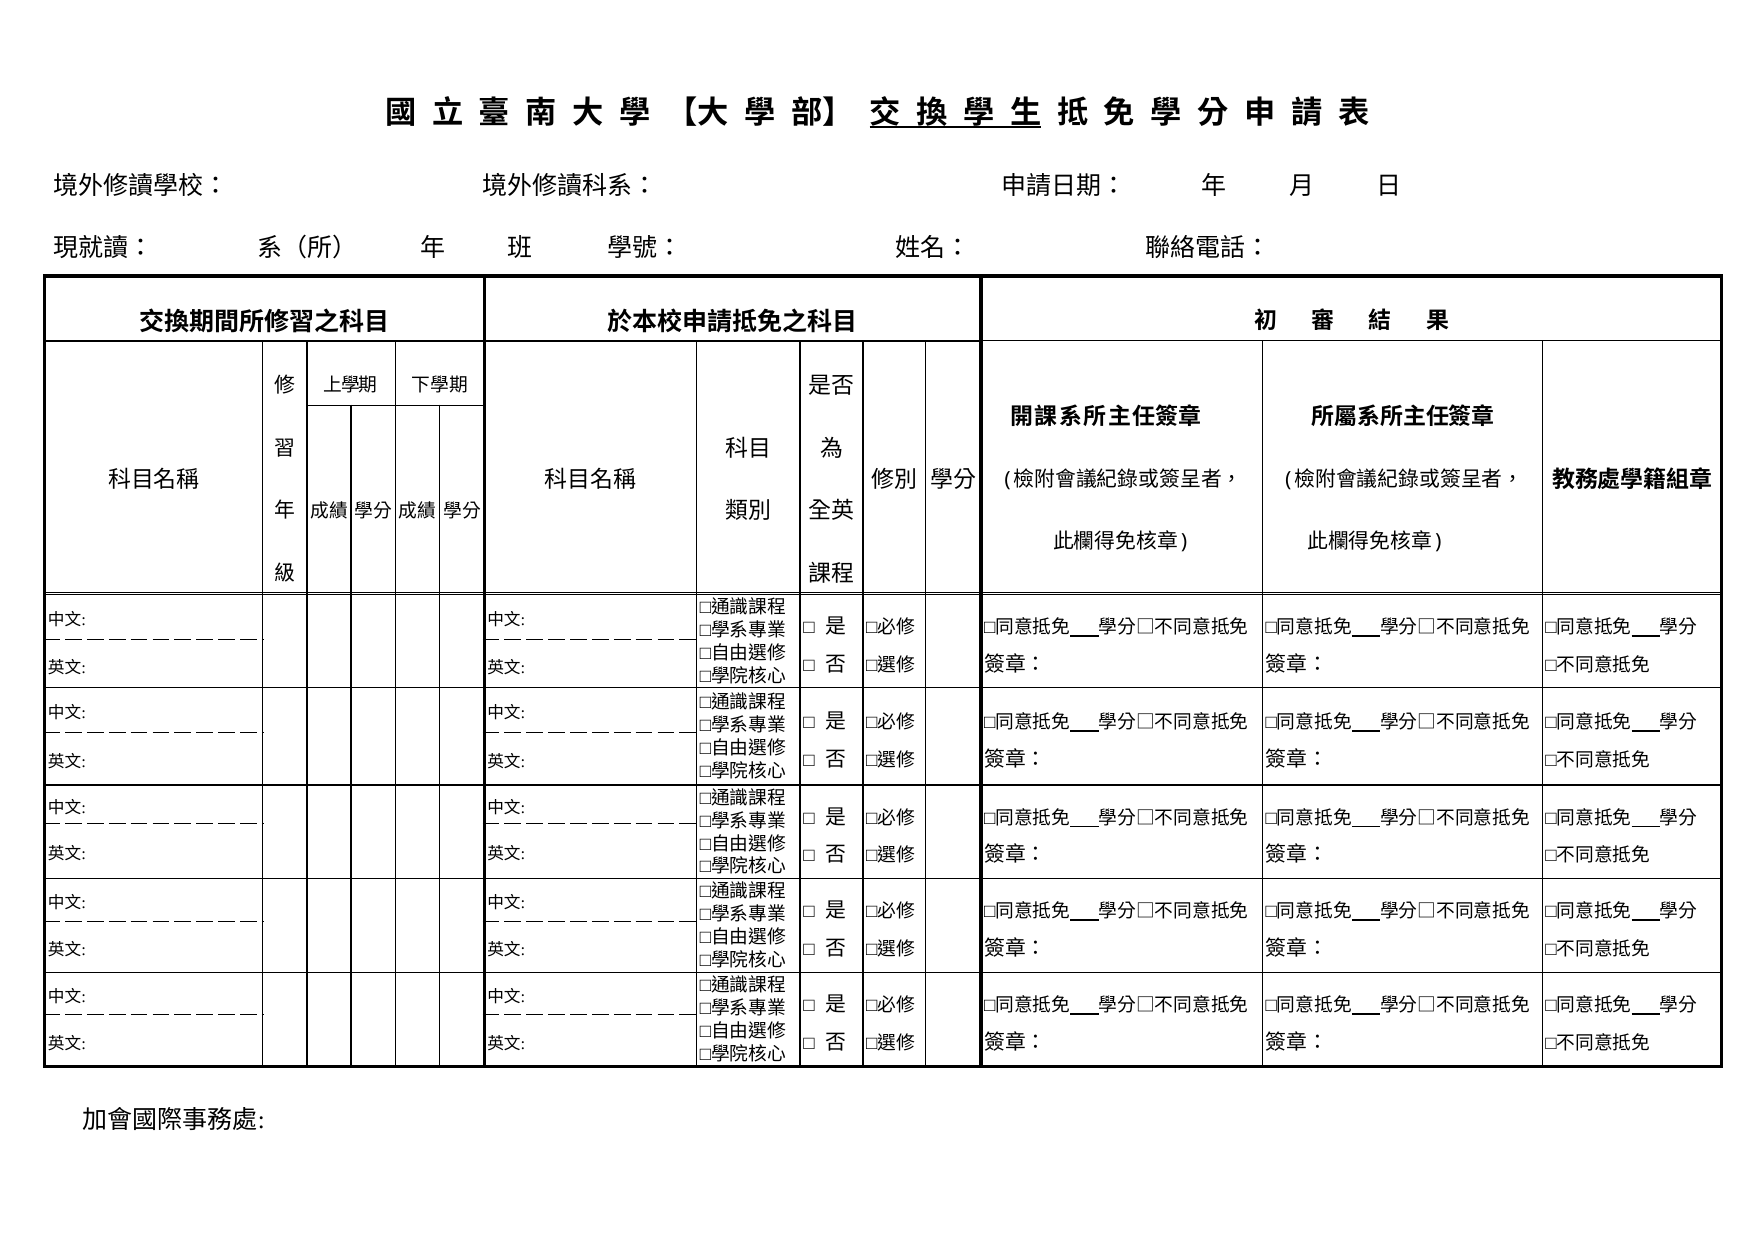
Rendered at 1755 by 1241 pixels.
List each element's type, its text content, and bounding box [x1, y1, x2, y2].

table_cell □同意抵免 學分 □不同意抵免 [1543, 973, 1720, 1065]
table_cell 科目名稱 [486, 342, 696, 592]
table_cell [440, 973, 483, 1065]
table_cell [308, 595, 350, 687]
table_cell 英文: [486, 639, 696, 687]
table_cell □同意抵免 學分□不同意抵免 簽章： [1263, 879, 1542, 972]
table_cell [396, 786, 439, 877]
table_cell 中文: [46, 688, 262, 732]
table_cell 上學期 [308, 342, 395, 404]
table_cell 修習 年級 [263, 342, 306, 592]
table_cell □通識課程 □學系專業 □自由選修 □學院核心 [697, 688, 799, 784]
table_cell 學分 [926, 342, 979, 592]
table_cell [926, 973, 979, 1065]
table_cell [308, 786, 350, 877]
table_cell [440, 688, 483, 784]
table_header 於本校申請抵免之科目 [486, 278, 979, 340]
table_cell 中文: [46, 973, 262, 1014]
table_cell □同意抵免 學分 □不同意抵免 [1543, 786, 1720, 877]
table_cell [440, 879, 483, 972]
table_cell □同意抵免 學分 □不同意抵免 [1543, 879, 1720, 972]
table_cell [352, 879, 395, 972]
table_cell □必修 □選修 [864, 879, 925, 972]
table_cell 所屬系所主任簽章 (檢附會議紀錄或簽呈者， 此欄得免核章) [1263, 341, 1542, 592]
table_cell 成績 [308, 406, 350, 592]
table_cell [263, 688, 306, 784]
table_cell □同意抵免 學分□不同意抵免 簽章： [1263, 595, 1542, 687]
table_cell 是否 為 全英課程 [801, 342, 862, 592]
table_cell 英文: [486, 732, 696, 784]
table_cell [440, 786, 483, 877]
table_cell 中文: [486, 688, 696, 732]
table_cell 教務處學籍組章 [1543, 341, 1720, 592]
table_cell □同意抵免 學分 □不同意抵免 [1543, 595, 1720, 687]
text 現就讀： 系（所） 年 班 學號： 姓名： 聯絡電話： [53, 204, 1671, 267]
table_cell [352, 786, 395, 877]
table_cell □通識課程 □學系專業 □自由選修 □學院核心 [697, 879, 799, 972]
table_cell 修別 [864, 342, 925, 592]
table_cell [352, 595, 395, 687]
table_cell [308, 973, 350, 1065]
table_cell □ 是 □ 否 [801, 786, 862, 877]
table_cell □同意抵免 學分□不同意抵免 簽章： [1263, 786, 1542, 877]
table_cell □通識課程 □學系專業 □自由選修 □學院核心 [697, 786, 799, 877]
table_cell 中文: [486, 879, 696, 921]
table_cell 中文: [46, 786, 262, 823]
table_cell 英文: [46, 921, 262, 972]
table_cell 中文: [46, 595, 262, 639]
table_cell □ 是 □ 否 [801, 688, 862, 784]
table_cell 英文: [486, 823, 696, 877]
table_cell □同意抵免 學分□不同意抵免 簽章： [983, 879, 1262, 972]
table_cell □ 是 □ 否 [801, 595, 862, 687]
table_cell □同意抵免 學分□不同意抵免 簽章： [983, 595, 1262, 687]
table_cell [263, 595, 306, 687]
table_cell [926, 879, 979, 972]
table_cell [926, 786, 979, 877]
text 國 立 臺 南 大 學 【大 學 部】 交 換 學 生 抵 免 學 分 申 請 表 [83, 68, 1671, 131]
table_cell 中文: [486, 595, 696, 639]
table_cell □同意抵免 學分□不同意抵免 簽章： [983, 973, 1262, 1065]
table_cell 英文: [46, 823, 262, 877]
table_cell □必修 □選修 [864, 973, 925, 1065]
table_cell 英文: [486, 1014, 696, 1065]
table_cell [396, 595, 439, 687]
table_cell 中文: [486, 786, 696, 823]
table_cell 科目名稱 [46, 342, 262, 592]
table_cell □必修 □選修 [864, 786, 925, 877]
table_cell □ 是 □ 否 [801, 973, 862, 1065]
table_cell □同意抵免 學分□不同意抵免 簽章： [983, 688, 1262, 784]
table_cell [396, 879, 439, 972]
table_cell 成績 [396, 406, 439, 592]
table_cell [926, 595, 979, 687]
table_cell □同意抵免 學分□不同意抵免 簽章： [983, 786, 1262, 877]
table_cell [352, 973, 395, 1065]
text 境外修讀學校： 境外修讀科系： 申請日期： 年 月 日 [53, 142, 1692, 204]
table_cell [263, 786, 306, 877]
table_cell [308, 688, 350, 784]
table_cell □必修 □選修 [864, 595, 925, 687]
table_cell □ 是 □ 否 [801, 879, 862, 972]
table_cell [926, 688, 979, 784]
table_cell 學分 [352, 406, 395, 592]
table_cell 中文: [486, 973, 696, 1014]
table_cell □通識課程 □學系專業 □自由選修 □學院核心 [697, 595, 799, 687]
table_cell □同意抵免 學分 □不同意抵免 [1543, 688, 1720, 784]
table_cell [396, 688, 439, 784]
table_cell 英文: [46, 639, 262, 687]
text 加會國際事務處: [83, 1076, 1609, 1138]
table_cell [396, 973, 439, 1065]
table_header 交換期間所修習之科目 [46, 278, 483, 340]
table_cell [352, 688, 395, 784]
table_cell 科目 類別 [697, 342, 799, 592]
table_cell 開課系所主任簽章 (檢附會議紀錄或簽呈者， 此欄得免核章) [983, 341, 1262, 592]
table_cell 英文: [486, 921, 696, 972]
table_cell 英文: [46, 732, 262, 784]
table_cell 學分 [440, 406, 483, 592]
table_header 初 審 結 果 [983, 278, 1720, 340]
table_cell 下學期 [396, 342, 483, 404]
table_cell [308, 879, 350, 972]
table_cell □同意抵免 學分□不同意抵免 簽章： [1263, 688, 1542, 784]
table_cell □同意抵免 學分□不同意抵免 簽章： [1263, 973, 1542, 1065]
table_cell [263, 879, 306, 972]
table_cell 中文: [46, 879, 262, 921]
table_cell [440, 595, 483, 687]
table_cell □必修 □選修 [864, 688, 925, 784]
table_cell □通識課程 □學系專業 □自由選修 □學院核心 [697, 973, 799, 1065]
table_cell [263, 973, 306, 1065]
table_cell 英文: [46, 1014, 262, 1065]
